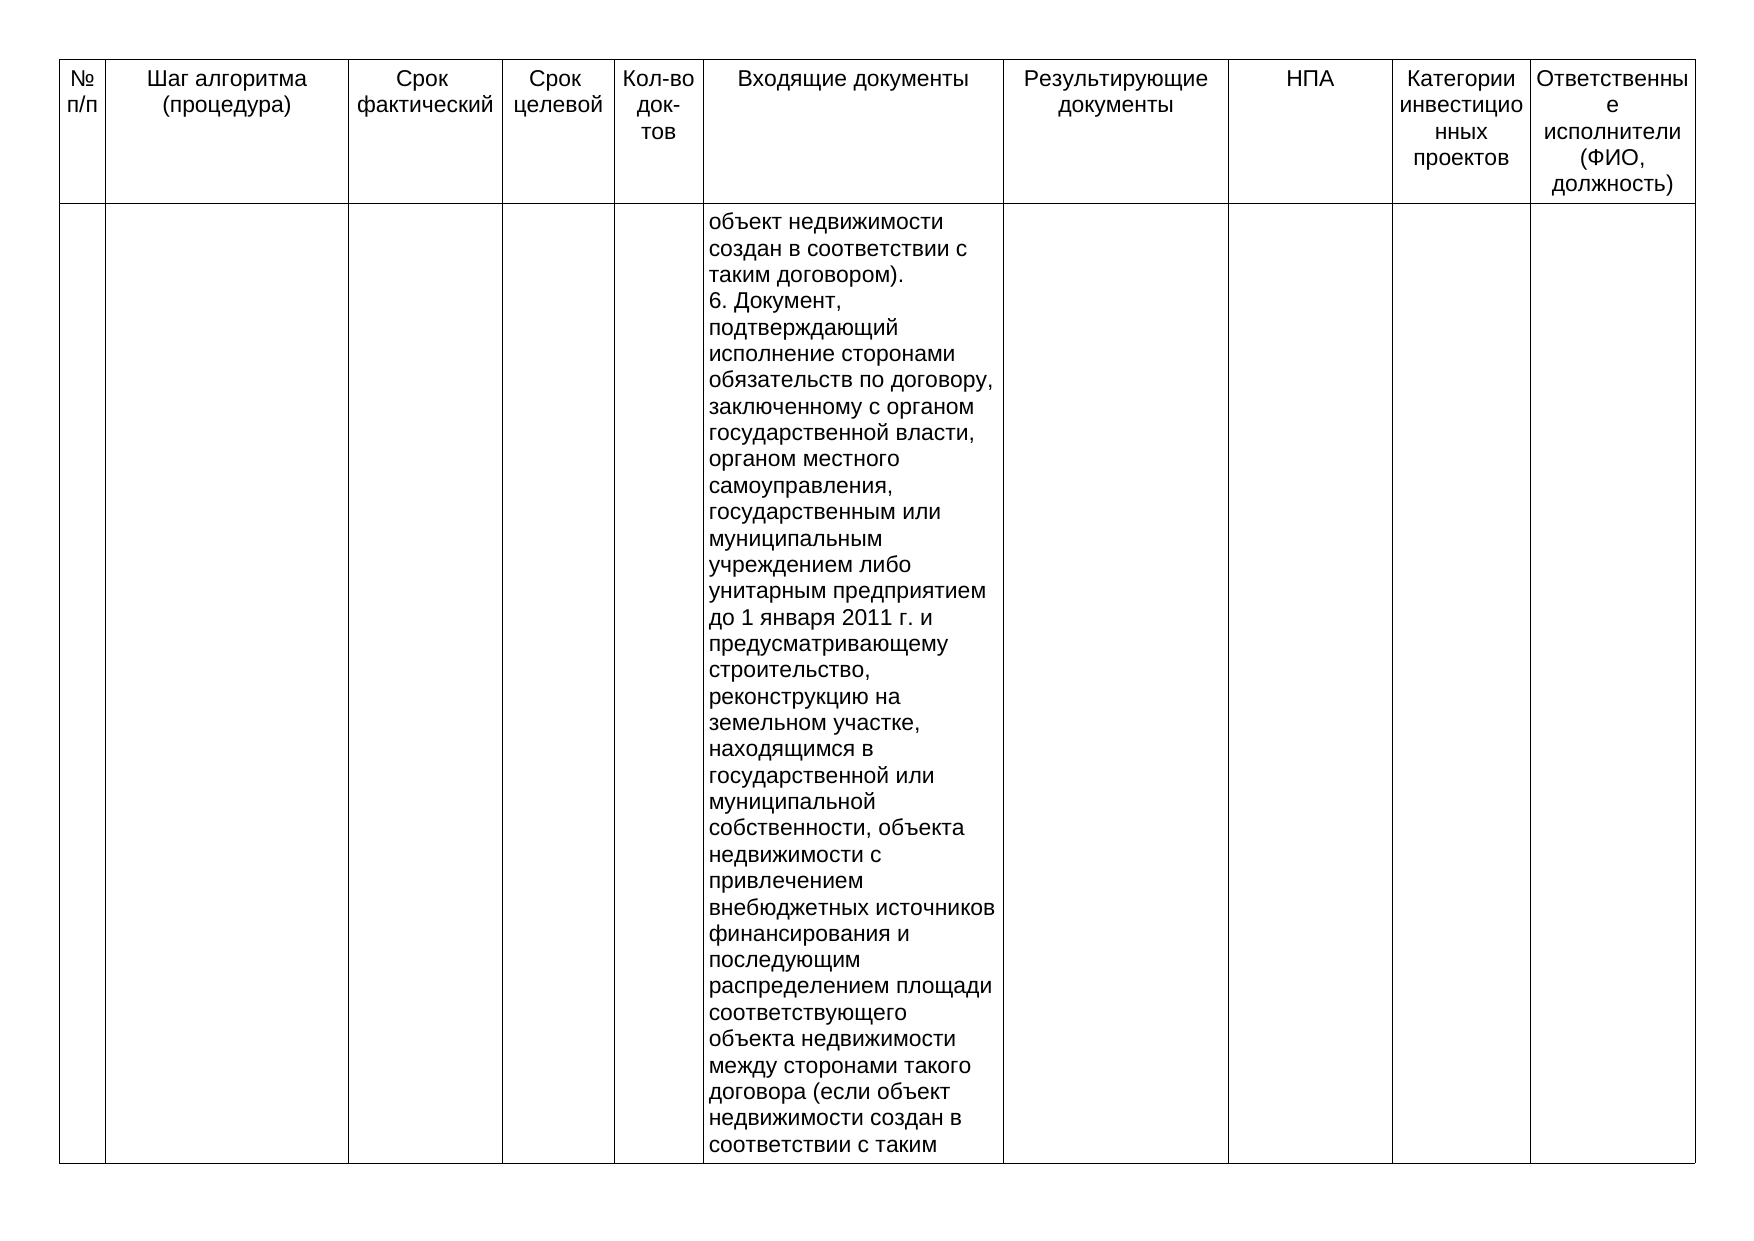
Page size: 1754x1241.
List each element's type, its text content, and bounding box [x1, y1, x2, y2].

table_header Категории инвестиционных проектов [1393, 60, 1530, 202]
table_header Срок фактический [349, 60, 502, 202]
table_header Ответственные исполнители (ФИО, должность) [1531, 60, 1695, 202]
table_cell [503, 204, 614, 1163]
table_cell [1393, 204, 1530, 1163]
table_header Срок целевой [503, 60, 614, 202]
table_header НПА [1229, 60, 1392, 202]
table_cell [1229, 204, 1392, 1163]
table_cell [106, 204, 348, 1163]
table_cell [349, 204, 502, 1163]
table_cell объект недвижимости создан в соответствии с таким договором). 6. Документ, подтверждающий исполнение сторонами обязательств по договору, заключенному с органом государственной власти, органом местного самоуправления, государственным или муниципальным учреждением либо унитарным предприятием до 1 января 2011 г. и предусматривающему строительство, реконструкцию на земельном участке, находящимся в государственной или муниципальной собственности, объекта недвижимости с привлечением внебюджетных источников финансирования и последующим распределением площади соответствующего объекта недвижимости между сторонами такого договора (если объект недвижимости создан в соответствии с таким [704, 204, 1003, 1163]
table_header Кол-во док-тов [615, 60, 703, 202]
table_cell [1004, 204, 1228, 1163]
table_cell [1531, 204, 1695, 1163]
table_header Результирующие документы [1004, 60, 1228, 202]
table_header Входящие документы [704, 60, 1003, 202]
table_header Шаг алгоритма (процедура) [106, 60, 348, 202]
table_header № п/п [60, 60, 105, 202]
table_cell [615, 204, 703, 1163]
table_cell [60, 204, 105, 1163]
